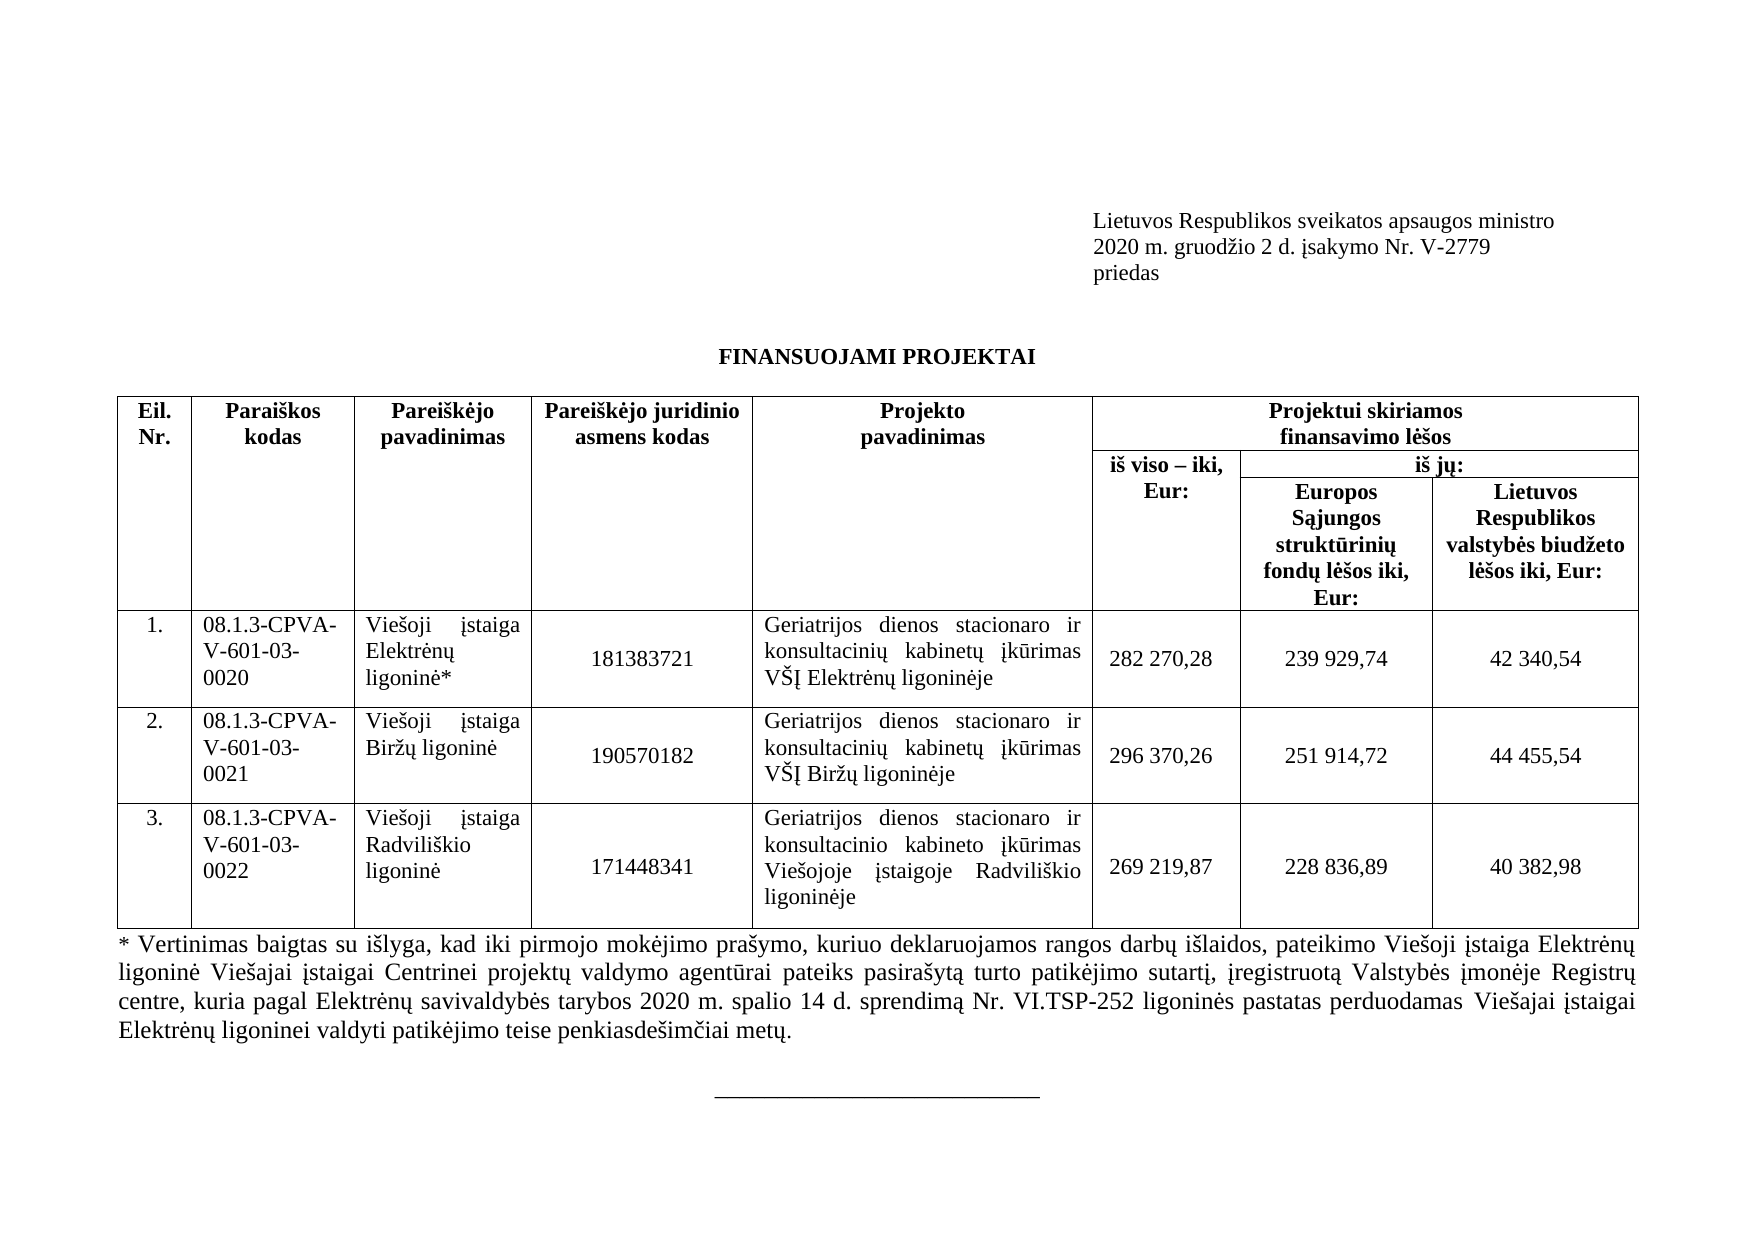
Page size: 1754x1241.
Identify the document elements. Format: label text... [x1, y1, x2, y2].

table_header Pareiškėjo juridinio asmens kodas [532, 397, 752, 610]
table_cell 251 914,72 [1241, 708, 1432, 803]
table_cell 239 929,74 [1241, 611, 1432, 707]
table_cell Geriatrijos dienos stacionaro ir konsultacinio kabineto įkūrimas Viešojoje įstaigoje Radviliškio ligoninėje [753, 804, 1092, 928]
table_cell 1. [118, 611, 191, 707]
table_header Pareiškėjo pavadinimas [355, 397, 531, 610]
table_header Projektui skiriamos finansavimo lėšos [1093, 397, 1638, 450]
table_cell 3. [118, 804, 191, 928]
table_cell 228 836,89 [1241, 804, 1432, 928]
text FINANSUOJAMI PROJEKTAI [118, 343, 1636, 369]
table_cell 08.1.3-CPVA-V-601-03- 0020 [192, 611, 354, 707]
text * Vertinimas baigtas su išlyga, kad iki pirmojo mokėjimo prašymo, kuriuo deklaruojamos rangos darbų išlaidos, pateikimo Viešoji įstaiga Elektrėnų ligoninė Viešajai įstaigai Centrinei projektų valdymo agentūrai pateiks pasirašytą turto patikėjimo sutartį, įregistruotą Valstybės įmonėje Registrų centre, kuria pagal Elektrėnų savivaldybės tarybos 2020 m. spalio 14 d. sprendimą Nr. VI.TSP-252 ligoninės pastatas perduodamas Viešajai įstaigai Elektrėnų ligoninei valdyti patikėjimo teise penkiasdešimčiai metų. [118, 929, 1636, 1044]
table_cell 181383721 [532, 611, 752, 707]
table_cell iš jų: [1241, 451, 1638, 477]
table_header Projekto pavadinimas [753, 397, 1092, 610]
table_cell 282 270,28 [1093, 611, 1240, 707]
table_cell 44 455,54 [1433, 708, 1638, 803]
text priedas [118, 259, 1636, 286]
table_header Paraiškos kodas [192, 397, 354, 610]
table_cell 42 340,54 [1433, 611, 1638, 707]
table_cell 08.1.3-CPVA-V-601-03- 0021 [192, 708, 354, 803]
table_cell 190570182 [532, 708, 752, 803]
table_cell Viešoji įstaiga Elektrėnų ligoninė* [355, 611, 531, 707]
table_cell Lietuvos Respublikos valstybės biudžeto lėšos iki, Eur: [1433, 478, 1638, 610]
table_cell Geriatrijos dienos stacionaro ir konsultacinių kabinetų įkūrimas VŠĮ Elektrėnų ligoninėje [753, 611, 1092, 707]
table_cell Geriatrijos dienos stacionaro ir konsultacinių kabinetų įkūrimas VŠĮ Biržų ligoninėje [753, 708, 1092, 803]
table_cell 171448341 [532, 804, 752, 928]
table_cell 08.1.3-CPVA-V-601-03- 0022 [192, 804, 354, 928]
table_cell Europos Sąjungos struktūrinių fondų lėšos iki, Eur: [1241, 478, 1432, 610]
table_cell Viešoji įstaiga Biržų ligoninė [355, 708, 531, 803]
text 2020 m. gruodžio 2 d. įsakymo Nr. V-2779 [118, 233, 1636, 259]
table_cell 2. [118, 708, 191, 803]
table_cell 269 219,87 [1093, 804, 1240, 928]
table_cell 40 382,98 [1433, 804, 1638, 928]
table_cell Viešoji įstaiga Radviliškio ligoninė [355, 804, 531, 928]
text __________________________ [118, 1072, 1636, 1101]
table_cell iš viso – iki, Eur: [1093, 451, 1240, 610]
table_cell 296 370,26 [1093, 708, 1240, 803]
text Lietuvos Respublikos sveikatos apsaugos ministro [118, 207, 1636, 233]
table_header Eil. Nr. [118, 397, 191, 610]
